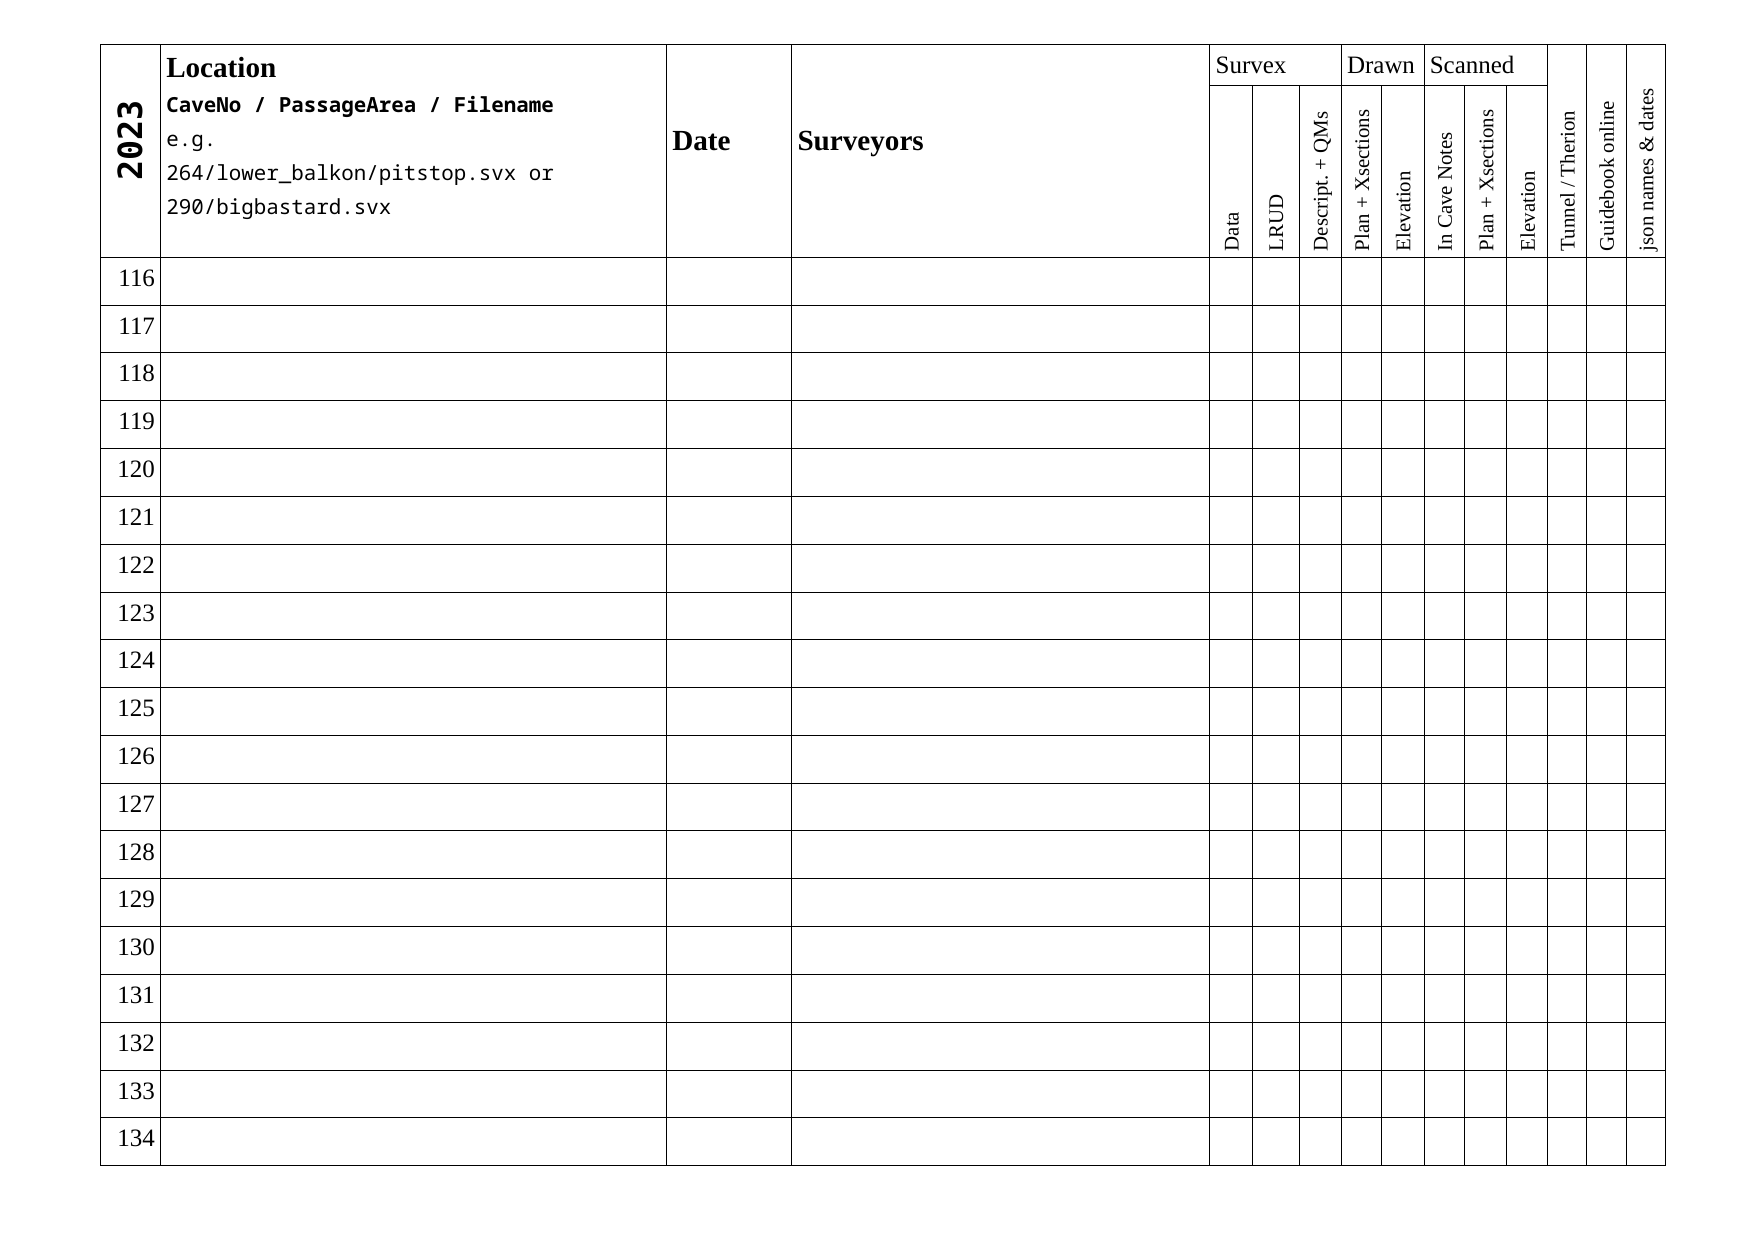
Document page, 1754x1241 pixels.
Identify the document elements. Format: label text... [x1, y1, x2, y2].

table_cell [1627, 1118, 1665, 1165]
table_cell [1425, 545, 1464, 591]
table_cell [1587, 927, 1626, 974]
table_cell [1548, 784, 1586, 830]
table_cell [792, 927, 1209, 974]
table_cell [1507, 784, 1547, 830]
table_cell [1548, 306, 1586, 352]
table_cell [667, 593, 791, 639]
table_cell 133 [101, 1071, 160, 1117]
table_cell [1300, 306, 1341, 352]
table_cell [1507, 449, 1547, 496]
table_cell [1300, 545, 1341, 591]
table_cell [1342, 353, 1381, 400]
table_cell [1587, 640, 1626, 687]
table_header json names & dates [1627, 45, 1665, 257]
table_cell [1425, 306, 1464, 352]
table_header Tunnel / Therion [1548, 45, 1586, 257]
table_cell [1253, 593, 1299, 639]
table_cell [1425, 688, 1464, 735]
table_cell [667, 975, 791, 1022]
table_cell [1382, 258, 1424, 304]
table_cell [1548, 736, 1586, 783]
table_cell [1548, 258, 1586, 304]
table_cell 119 [101, 401, 160, 448]
table_cell [1382, 449, 1424, 496]
table_cell [1425, 975, 1464, 1022]
table_cell [1465, 401, 1506, 448]
table_header Location CaveNo / PassageArea / Filename e.g. 264/lower_balkon/pitstop.svx or 290/bigbastard.svx 290=Fishface, 264=Balcony 359=Homecoming [161, 45, 666, 257]
table_cell [1465, 927, 1506, 974]
table_cell [792, 736, 1209, 783]
table_cell 116 [101, 258, 160, 304]
table_cell [792, 688, 1209, 735]
table_cell [667, 306, 791, 352]
table_cell [1253, 353, 1299, 400]
table_cell [1253, 497, 1299, 543]
table_cell [1342, 1071, 1381, 1117]
table_header Drawn [1342, 45, 1424, 85]
table_cell [1342, 593, 1381, 639]
table_cell [161, 593, 666, 639]
table_cell [1548, 497, 1586, 543]
table_cell [792, 449, 1209, 496]
table_cell 123 [101, 593, 160, 639]
table_cell [1548, 401, 1586, 448]
table_cell [1548, 593, 1586, 639]
table_cell [667, 831, 791, 878]
table_cell [1210, 640, 1252, 687]
table_cell [1548, 975, 1586, 1022]
table_cell [1382, 497, 1424, 543]
table_cell [1548, 688, 1586, 735]
table_cell Descript. + QMs [1300, 86, 1341, 257]
table_cell [1425, 258, 1464, 304]
table_cell [161, 831, 666, 878]
table_cell [1465, 449, 1506, 496]
table_cell [1382, 1071, 1424, 1117]
table_cell [1548, 640, 1586, 687]
table_cell [1587, 975, 1626, 1022]
table_cell [1300, 1023, 1341, 1069]
table_cell [1507, 879, 1547, 926]
table_cell [1587, 879, 1626, 926]
table_cell [1342, 784, 1381, 830]
table_cell [1300, 401, 1341, 448]
table_header Scanned [1425, 45, 1547, 85]
table_cell [1627, 831, 1665, 878]
table_cell 130 [101, 927, 160, 974]
table_cell [1342, 258, 1381, 304]
table_cell [792, 593, 1209, 639]
table_cell [161, 497, 666, 543]
table_cell [1382, 927, 1424, 974]
table_cell [161, 879, 666, 926]
table_cell [1507, 688, 1547, 735]
table_cell [1507, 401, 1547, 448]
table_cell [1300, 784, 1341, 830]
table_cell [1425, 736, 1464, 783]
table_cell [1300, 497, 1341, 543]
table_cell 132 [101, 1023, 160, 1069]
table_cell [1253, 1071, 1299, 1117]
table_cell Elevation [1382, 86, 1424, 257]
table_cell [1210, 306, 1252, 352]
table_cell [1342, 545, 1381, 591]
table_cell [161, 306, 666, 352]
table_cell [161, 975, 666, 1022]
table_cell [1342, 1118, 1381, 1165]
table_cell [792, 975, 1209, 1022]
table_cell [792, 1071, 1209, 1117]
table_cell Plan + Xsections [1342, 86, 1381, 257]
table_cell 125 [101, 688, 160, 735]
table_cell 121 [101, 497, 160, 543]
table_cell [1210, 401, 1252, 448]
table_cell [1253, 784, 1299, 830]
table_cell [1342, 879, 1381, 926]
table_cell [161, 1023, 666, 1069]
table_cell [1382, 688, 1424, 735]
table_cell [667, 640, 791, 687]
table_cell [1342, 975, 1381, 1022]
table_cell [1210, 688, 1252, 735]
table_cell [1300, 927, 1341, 974]
table_cell [1587, 736, 1626, 783]
table_cell [161, 688, 666, 735]
table_cell [1425, 640, 1464, 687]
table_cell [1548, 449, 1586, 496]
table_cell Elevation [1507, 86, 1547, 257]
table_cell [1548, 1118, 1586, 1165]
table_cell [1300, 449, 1341, 496]
table_cell [1425, 1023, 1464, 1069]
table_cell [1507, 640, 1547, 687]
table_cell [161, 353, 666, 400]
table_cell [1253, 449, 1299, 496]
table_cell Data [1210, 86, 1252, 257]
table_cell [1300, 688, 1341, 735]
table_cell [1210, 736, 1252, 783]
table_cell [1300, 1071, 1341, 1117]
table_cell [1210, 1023, 1252, 1069]
table_cell [1507, 831, 1547, 878]
table_cell [1342, 401, 1381, 448]
table_cell [1382, 1023, 1424, 1069]
table_cell [1507, 1071, 1547, 1117]
table_cell [1627, 545, 1665, 591]
table_cell [1627, 449, 1665, 496]
table_cell [1342, 497, 1381, 543]
table_cell [667, 449, 791, 496]
table_cell [1507, 353, 1547, 400]
table_cell [1627, 736, 1665, 783]
table_cell [792, 545, 1209, 591]
table_cell [667, 879, 791, 926]
table_cell [1342, 736, 1381, 783]
table_cell [667, 736, 791, 783]
table_cell [667, 1118, 791, 1165]
table_cell [1253, 545, 1299, 591]
table_cell [1507, 736, 1547, 783]
table_cell [1382, 640, 1424, 687]
table_cell [667, 258, 791, 304]
table_cell [1465, 258, 1506, 304]
table_header 2023 [101, 45, 160, 257]
table_cell [1507, 975, 1547, 1022]
table_cell 122 [101, 545, 160, 591]
table_cell [1465, 353, 1506, 400]
table_cell [1507, 258, 1547, 304]
table_cell [1382, 401, 1424, 448]
table_cell [1300, 593, 1341, 639]
table_cell [1342, 1023, 1381, 1069]
table_cell [1253, 688, 1299, 735]
table_cell [667, 1023, 791, 1069]
table_cell [1253, 401, 1299, 448]
table_cell [1300, 1118, 1341, 1165]
table_cell [1587, 784, 1626, 830]
table_cell [1253, 640, 1299, 687]
table_cell [667, 401, 791, 448]
table_cell [792, 879, 1209, 926]
table_cell [1210, 831, 1252, 878]
table_cell [1342, 449, 1381, 496]
table_cell [1627, 593, 1665, 639]
table_header Date [667, 45, 791, 257]
table_cell [1548, 545, 1586, 591]
table_cell [1382, 784, 1424, 830]
table_cell [1425, 593, 1464, 639]
table_cell [1425, 449, 1464, 496]
table_cell [667, 688, 791, 735]
table_cell [1587, 497, 1626, 543]
table_cell [1465, 975, 1506, 1022]
table_cell [1425, 1071, 1464, 1117]
table_cell [1465, 831, 1506, 878]
table_cell [1210, 353, 1252, 400]
table_cell [1210, 975, 1252, 1022]
table_cell [1627, 879, 1665, 926]
table_cell [1425, 401, 1464, 448]
table_cell 129 [101, 879, 160, 926]
table_cell [1342, 688, 1381, 735]
table_cell [1253, 831, 1299, 878]
table_cell [667, 353, 791, 400]
table_cell In Cave Notes [1425, 86, 1464, 257]
table_cell [1210, 258, 1252, 304]
table_cell [1210, 927, 1252, 974]
table_cell [1342, 306, 1381, 352]
table_cell [1627, 927, 1665, 974]
table_cell [1425, 1118, 1464, 1165]
table_cell [1425, 927, 1464, 974]
table_cell [1507, 306, 1547, 352]
table_cell [1425, 879, 1464, 926]
table_cell [1587, 545, 1626, 591]
table_cell [1627, 640, 1665, 687]
table_cell 131 [101, 975, 160, 1022]
table_cell [1507, 927, 1547, 974]
table_cell [1587, 449, 1626, 496]
table_cell 124 [101, 640, 160, 687]
table_cell [792, 831, 1209, 878]
table_cell [1587, 1023, 1626, 1069]
table_cell [1627, 353, 1665, 400]
table_cell [1300, 736, 1341, 783]
table_cell [1548, 353, 1586, 400]
table_cell [161, 1071, 666, 1117]
table_cell [1465, 640, 1506, 687]
table_cell [1627, 497, 1665, 543]
table_cell [1300, 975, 1341, 1022]
table_cell [1253, 927, 1299, 974]
table_cell [792, 306, 1209, 352]
table_cell LRUD [1253, 86, 1299, 257]
table_cell [792, 497, 1209, 543]
table_cell [1382, 1118, 1424, 1165]
table_cell [667, 545, 791, 591]
table_cell [1425, 497, 1464, 543]
table_cell [1382, 736, 1424, 783]
table_cell [161, 736, 666, 783]
table_cell [1507, 1118, 1547, 1165]
table_cell [1627, 258, 1665, 304]
table_cell [1210, 545, 1252, 591]
table_cell [161, 545, 666, 591]
table_cell [1587, 1118, 1626, 1165]
table_cell [1627, 784, 1665, 830]
table_cell [792, 1118, 1209, 1165]
table_cell [1253, 1118, 1299, 1165]
table_cell [1587, 306, 1626, 352]
table_cell [1507, 1023, 1547, 1069]
table_cell [1465, 1118, 1506, 1165]
table_cell [667, 1071, 791, 1117]
table_cell [161, 1118, 666, 1165]
table_cell 117 [101, 306, 160, 352]
table_cell [1382, 545, 1424, 591]
table_cell [1300, 831, 1341, 878]
table_cell [792, 640, 1209, 687]
table_cell [1548, 1023, 1586, 1069]
table_cell [1627, 306, 1665, 352]
table_cell [1507, 497, 1547, 543]
table_cell [1587, 353, 1626, 400]
table_cell [1425, 784, 1464, 830]
table_cell [1342, 640, 1381, 687]
table_cell [1465, 1023, 1506, 1069]
table_cell [1382, 593, 1424, 639]
table_cell [1210, 449, 1252, 496]
table_cell [1548, 831, 1586, 878]
table_cell [1210, 1071, 1252, 1117]
table_cell [1548, 1071, 1586, 1117]
table_cell [1587, 593, 1626, 639]
table_cell 134 [101, 1118, 160, 1165]
table_cell [1382, 353, 1424, 400]
table_cell 128 [101, 831, 160, 878]
table_cell [1300, 258, 1341, 304]
table_cell [667, 784, 791, 830]
table_cell [667, 497, 791, 543]
table_cell Plan + Xsections [1465, 86, 1506, 257]
table_cell [1382, 306, 1424, 352]
table_cell [1587, 1071, 1626, 1117]
table_cell [1507, 593, 1547, 639]
table_cell [1382, 831, 1424, 878]
table_cell [1300, 879, 1341, 926]
table_cell [1210, 593, 1252, 639]
table_cell [1465, 688, 1506, 735]
table_cell [1425, 831, 1464, 878]
table_cell [1465, 497, 1506, 543]
table_cell [1382, 879, 1424, 926]
table_cell [161, 784, 666, 830]
table_header Survex [1210, 45, 1341, 85]
table_cell [1627, 401, 1665, 448]
table_cell [792, 401, 1209, 448]
table_cell [1465, 593, 1506, 639]
table_cell [161, 640, 666, 687]
table_cell [1465, 784, 1506, 830]
table_cell [1627, 1023, 1665, 1069]
table_cell [1507, 545, 1547, 591]
table_cell [1465, 736, 1506, 783]
table_cell [1342, 927, 1381, 974]
table_cell [1465, 306, 1506, 352]
table_cell [1253, 736, 1299, 783]
table_cell [1587, 688, 1626, 735]
table_cell [667, 927, 791, 974]
table_cell [1465, 879, 1506, 926]
table_cell [161, 927, 666, 974]
table_cell [1587, 831, 1626, 878]
table_cell [1300, 353, 1341, 400]
table_cell 126 [101, 736, 160, 783]
table_cell [161, 449, 666, 496]
table_cell [161, 258, 666, 304]
table_cell [1210, 784, 1252, 830]
table_cell [1253, 1023, 1299, 1069]
table_cell [1210, 497, 1252, 543]
table_cell [1342, 831, 1381, 878]
table_cell [1548, 879, 1586, 926]
table_cell [1587, 401, 1626, 448]
table_header Surveyors [792, 45, 1209, 257]
table_cell [1465, 1071, 1506, 1117]
table_cell 127 [101, 784, 160, 830]
table_cell [161, 401, 666, 448]
table_cell [1253, 306, 1299, 352]
table_cell [792, 353, 1209, 400]
table_cell [1253, 258, 1299, 304]
table_cell [1587, 258, 1626, 304]
table_cell [1627, 975, 1665, 1022]
table_cell [1210, 879, 1252, 926]
table_cell [792, 258, 1209, 304]
table_cell 118 [101, 353, 160, 400]
table_cell [1425, 353, 1464, 400]
table_cell 120 [101, 449, 160, 496]
table_cell [1300, 640, 1341, 687]
table_cell [1465, 545, 1506, 591]
table_cell [1253, 879, 1299, 926]
table_cell [1627, 688, 1665, 735]
table_cell [1253, 975, 1299, 1022]
table_cell [792, 784, 1209, 830]
table_cell [1627, 1071, 1665, 1117]
table_header Guidebook online [1587, 45, 1626, 257]
table_cell [1210, 1118, 1252, 1165]
table_cell [792, 1023, 1209, 1069]
table_cell [1382, 975, 1424, 1022]
table_cell [1548, 927, 1586, 974]
